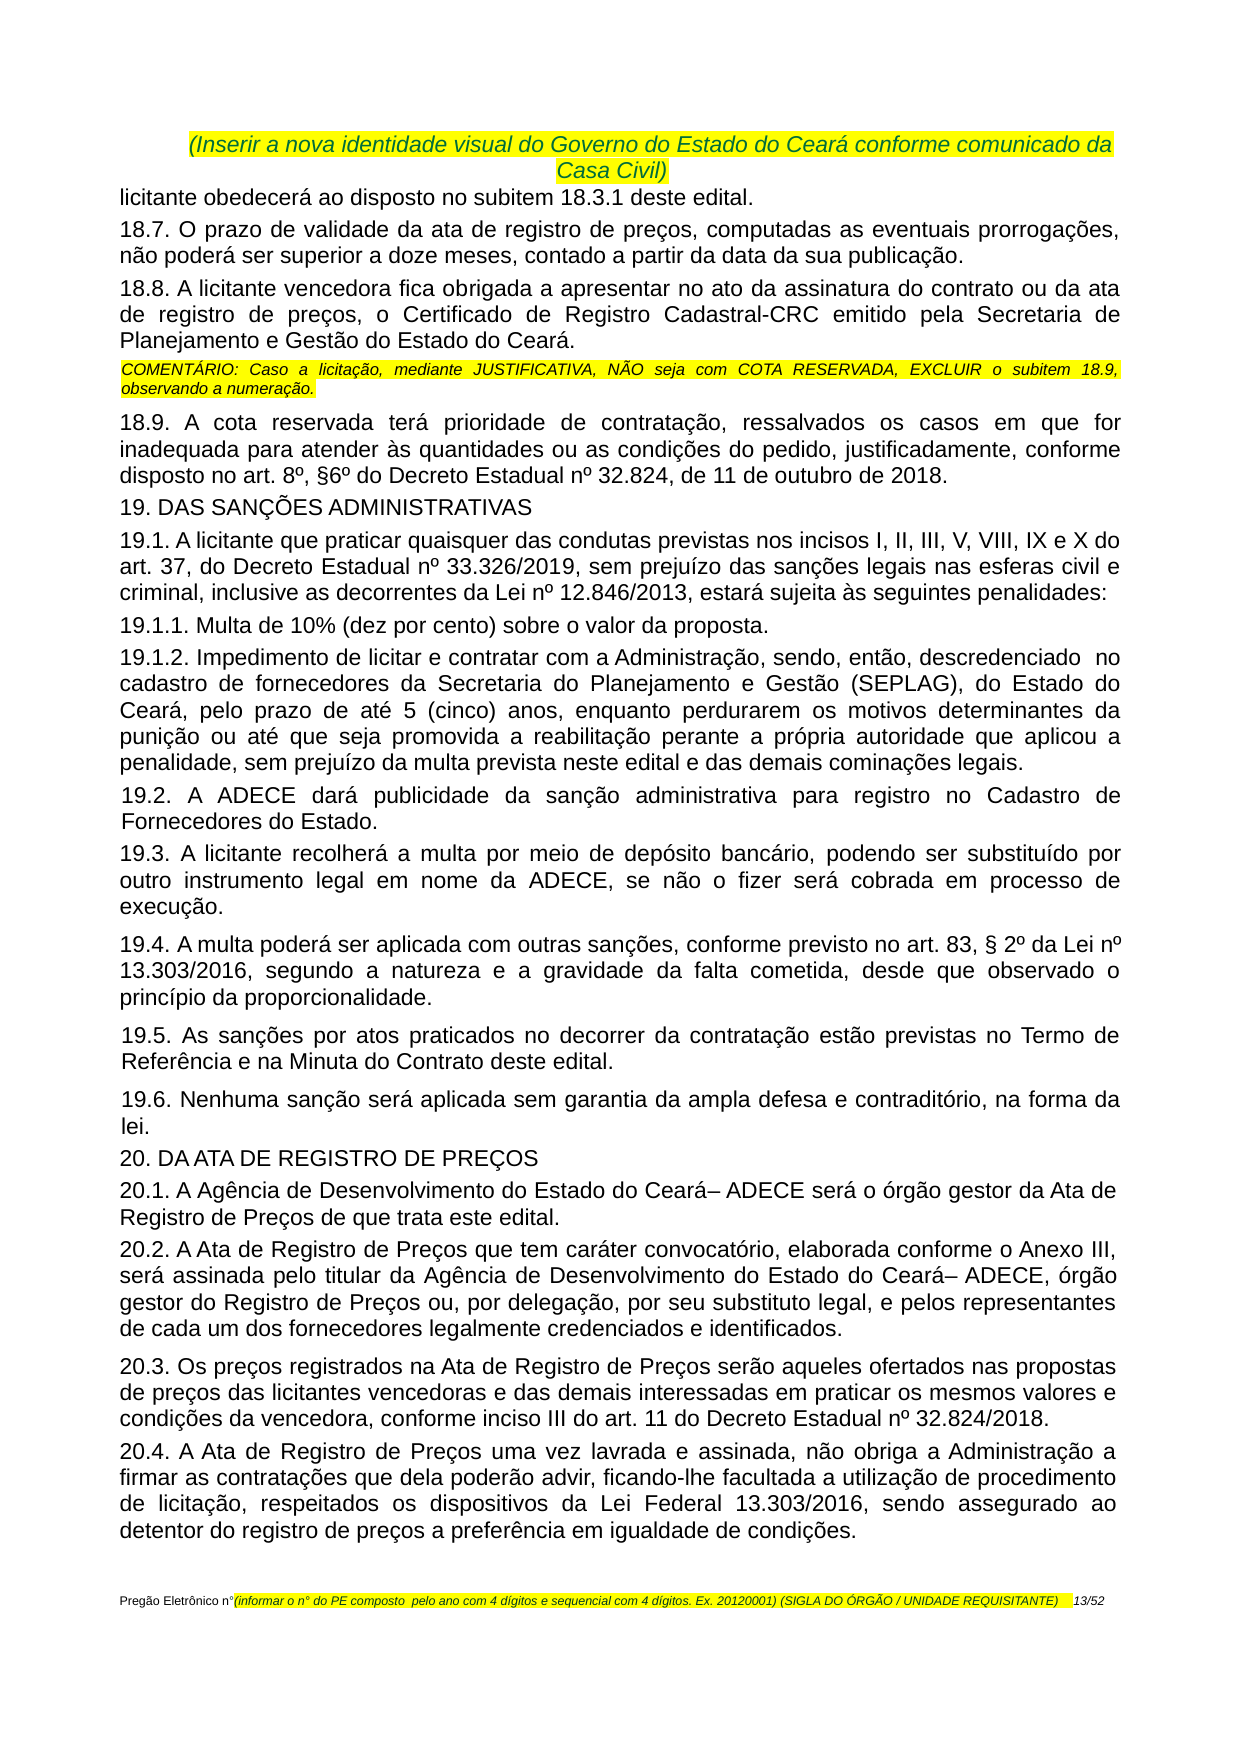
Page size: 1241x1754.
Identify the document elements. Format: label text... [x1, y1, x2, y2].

text 19. DAS SANÇÕES ADMINISTRATIVAS [119, 494, 1121, 521]
text 19.6. Nenhuma sanção será aplicada sem garantia da ampla defesa e contraditório, na forma da lei. [121, 1086, 1121, 1139]
text COMENTÁRIO: Caso a licitação, mediante JUSTIFICATIVA, NÃO seja com COTA RESERVADA, EXCLUIR o subitem 18.9, observando a numeração. [121, 360, 1121, 398]
text 19.1. A licitante que praticar quaisquer das condutas previstas nos incisos I, II, III, V, VIII, IX e X do art. 37, do Decreto Estadual nº 33.326/2019, sem prejuízo das sanções legais nas esferas civil e criminal, inclusive as decorrentes da Lei nº 12.846/2013, estará sujeita às seguintes penalidades: [119, 527, 1121, 606]
text 19.2. A ADECE dará publicidade da sanção administrativa para registro no Cadastro de Fornecedores do Estado. [121, 782, 1121, 834]
text 19.1.1. Multa de 10% (dez por cento) sobre o valor da proposta. [119, 612, 1121, 638]
text 20. DA ATA DE REGISTRO DE PREÇOS [119, 1145, 1121, 1171]
text 20.4. A Ata de Registro de Preços uma vez lavrada e assinada, não obriga a Administração a firmar as contratações que dela poderão advir, ficando-lhe facultada a utilização de procedimento de licitação, respeitados os dispositivos da Lei Federal 13.303/2016, sendo assegurado ao detentor do registro de preços a preferência em igualdade de condições. [119, 1438, 1117, 1543]
text 19.4. A multa poderá ser aplicada com outras sanções, conforme previsto no art. 83, § 2º da Lei nº 13.303/2016, segundo a natureza e a gravidade da falta cometida, desde que observado o princípio da proporcionalidade. [119, 931, 1121, 1010]
text 19.1.2. Impedimento de licitar e contratar com a Administração, sendo, então, descredenciado no cadastro de fornecedores da Secretaria do Planejamento e Gestão (SEPLAG), do Estado do Ceará, pelo prazo de até 5 (cinco) anos, enquanto perdurarem os motivos determinantes da punição ou até que seja promovida a reabilitação perante a própria autoridade que aplicou a penalidade, sem prejuízo da multa prevista neste edital e das demais cominações legais. [119, 644, 1121, 776]
text 19.3. A licitante recolherá a multa por meio de depósito bancário, podendo ser substituído por outro instrumento legal em nome da ADECE, se não o fizer será cobrada em processo de execução. [119, 840, 1121, 919]
text 20.3. Os preços registrados na Ata de Registro de Preços serão aqueles ofertados nas propostas de preços das licitantes vencedoras e das demais interessadas em praticar os mesmos valores e condições da vencedora, conforme inciso III do art. 11 do Decreto Estadual nº 32.824/2018. [119, 1353, 1117, 1432]
text 20.2. A Ata de Registro de Preços que tem caráter convocatório, elaborada conforme o Anexo III, será assinada pelo titular da Agência de Desenvolvimento do Estado do Ceará– ADECE, órgão gestor do Registro de Preços ou, por delegação, por seu substituto legal, e pelos representantes de cada um dos fornecedores legalmente credenciados e identificados. [119, 1236, 1117, 1341]
text 19.5. As sanções por atos praticados no decorrer da contratação estão previstas no Termo de Referência e na Minuta do Contrato deste edital. [121, 1022, 1121, 1075]
text licitante obedecerá ao disposto no subitem 18.3.1 deste edital. [119, 184, 1121, 210]
text 18.8. A licitante vencedora fica obrigada a apresentar no ato da assinatura do contrato ou da ata de registro de preços, o Certificado de Registro Cadastral-CRC emitido pela Secretaria de Planejamento e Gestão do Estado do Ceará. [119, 275, 1121, 354]
text 18.7. O prazo de validade da ata de registro de preços, computadas as eventuais prorrogações, não poderá ser superior a doze meses, contado a partir da data da sua publicação. [119, 216, 1121, 269]
text 18.9. A cota reservada terá prioridade de contratação, ressalvados os casos em que for inadequada para atender às quantidades ou as condições do pedido, justificadamente, conforme disposto no art. 8º, §6º do Decreto Estadual nº 32.824, de 11 de outubro de 2018. [119, 409, 1121, 488]
text 20.1. A Agência de Desenvolvimento do Estado do Ceará– ADECE será o órgão gestor da Ata de Registro de Preços de que trata este edital. [119, 1177, 1117, 1230]
